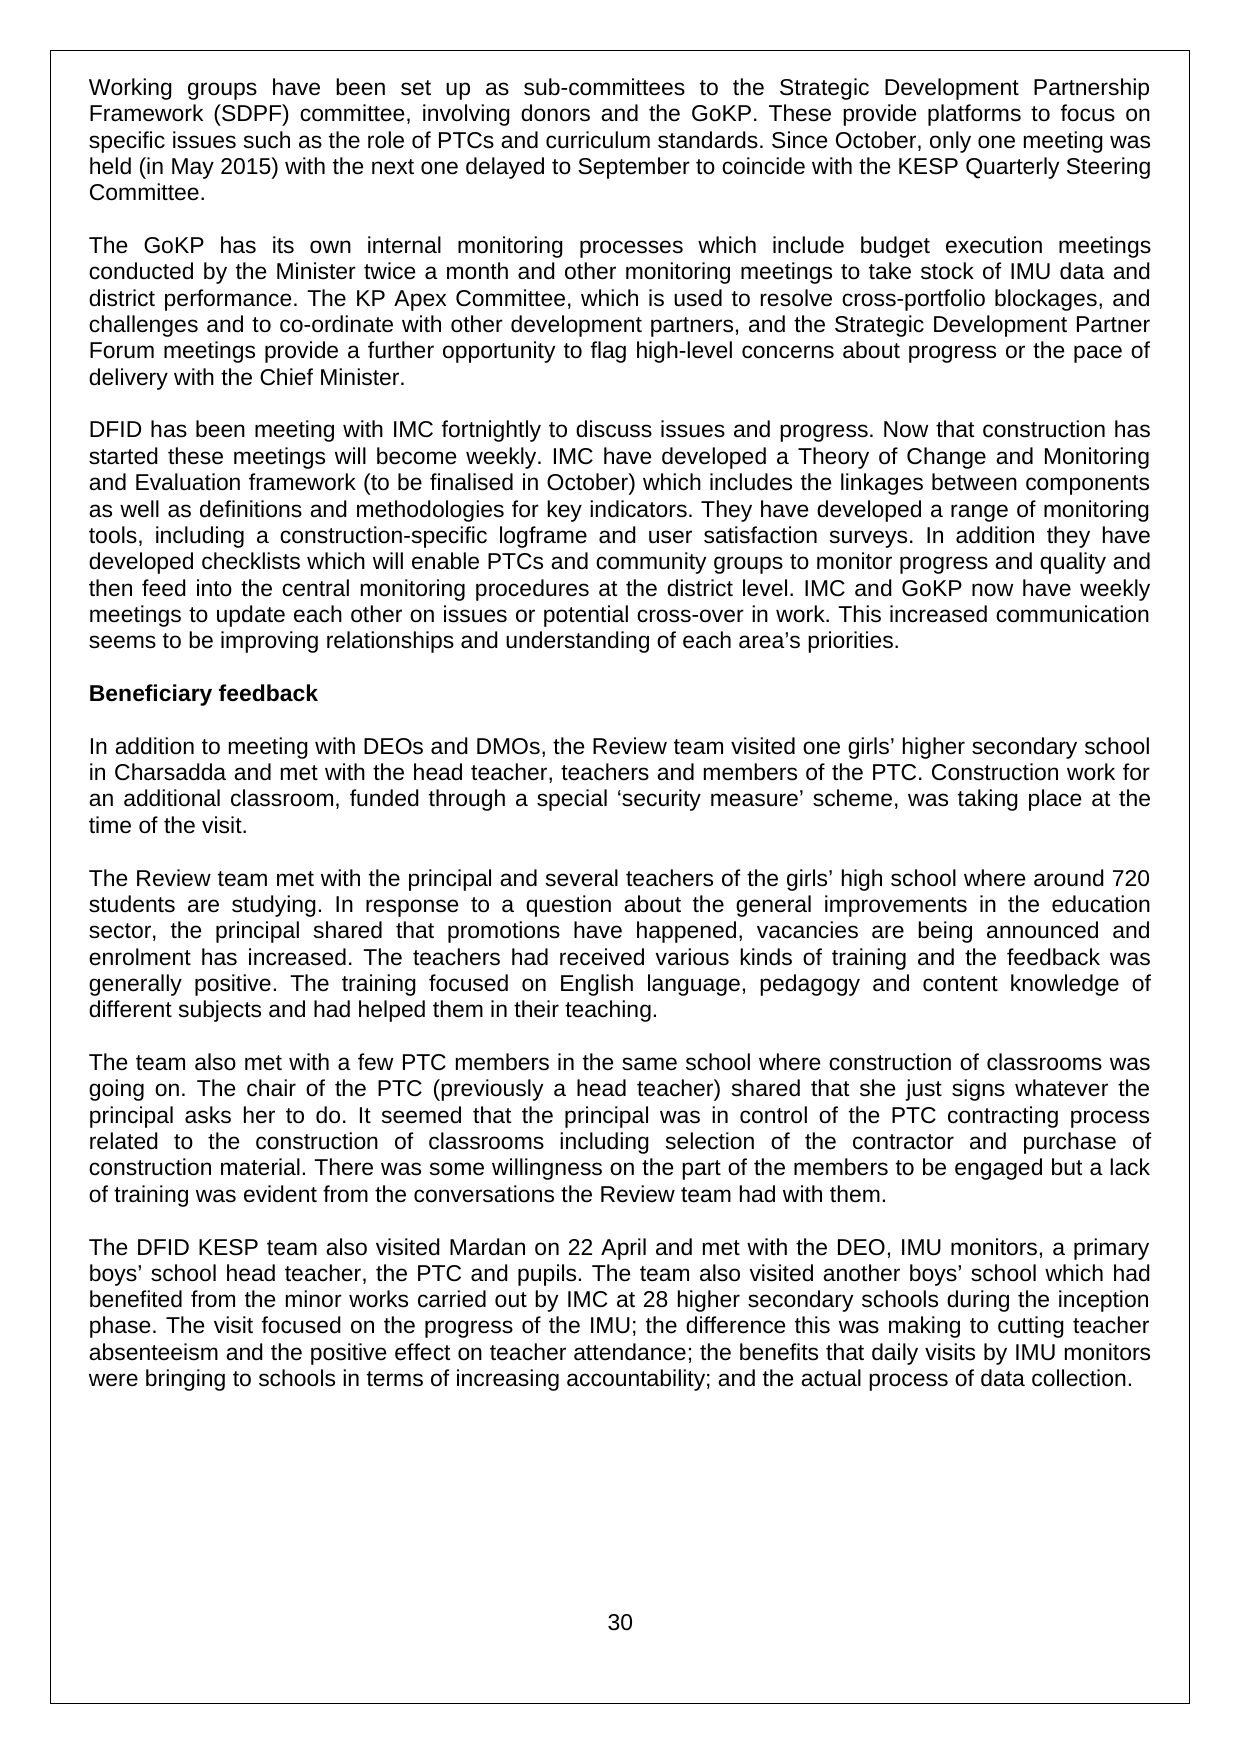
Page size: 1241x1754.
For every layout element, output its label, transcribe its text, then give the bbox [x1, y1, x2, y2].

text The DFID KESP team also visited Mardan on 22 April and met with the DEO, IMU monitors, a primary boys’ school head teacher, the PTC and pupils. The team also visited another boys’ school which had benefited from the minor works carried out by IMC at 28 higher secondary schools during the inception phase. The visit focused on the progress of the IMU; the difference this was making to cutting teacher absenteeism and the positive effect on teacher attendance; the benefits that daily visits by IMU monitors were bringing to schools in terms of increasing accountability; and the actual process of data collection. [89, 1233, 1152, 1392]
text The Review team met with the principal and several teachers of the girls’ high school where around 720 students are studying. In response to a question about the general improvements in the education sector, the principal shared that promotions have happened, vacancies are being announced and enrolment has increased. The teachers had received various kinds of training and the feedback was generally positive. The training focused on English language, pedagogy and content knowledge of different subjects and had helped them in their teaching. [89, 864, 1152, 1023]
text In addition to meeting with DEOs and DMOs, the Review team visited one girls’ higher secondary school in Charsadda and met with the head teacher, teachers and members of the PTC. Construction work for an additional classroom, funded through a special ‘security measure’ scheme, was taking place at the time of the visit. [89, 733, 1152, 838]
text Beneficiary feedback [89, 680, 1152, 706]
text DFID has been meeting with IMC fortnightly to discuss issues and progress. Now that construction has started these meetings will become weekly. IMC have developed a Theory of Change and Monitoring and Evaluation framework (to be finalised in October) which includes the linkages between components as well as definitions and methodologies for key indicators. They have developed a range of monitoring tools, including a construction-specific logframe and user satisfaction surveys. In addition they have developed checklists which will enable PTCs and community groups to monitor progress and quality and then feed into the central monitoring procedures at the district level. IMC and GoKP now have weekly meetings to update each other on issues or potential cross-over in work. This increased communication seems to be improving relationships and understanding of each area’s priorities. [89, 416, 1152, 654]
text The GoKP has its own internal monitoring processes which include budget execution meetings conducted by the Minister twice a month and other monitoring meetings to take stock of IMU data and district performance. The KP Apex Committee, which is used to resolve cross-portfolio blockages, and challenges and to co-ordinate with other development partners, and the Strategic Development Partner Forum meetings provide a further opportunity to flag high-level concerns about progress or the pace of delivery with the Chief Minister. [89, 232, 1152, 390]
text Working groups have been set up as sub-committees to the Strategic Development Partnership Framework (SDPF) committee, involving donors and the GoKP. These provide platforms to focus on specific issues such as the role of PTCs and curriculum standards. Since October, only one meeting was held (in May 2015) with the next one delayed to September to coincide with the KESP Quarterly Steering Committee. [89, 74, 1152, 206]
text The team also met with a few PTC members in the same school where construction of classrooms was going on. The chair of the PTC (previously a head teacher) shared that she just signs whatever the principal asks her to do. It seemed that the principal was in control of the PTC contracting process related to the construction of classrooms including selection of the contractor and purchase of construction material. There was some willingness on the part of the members to be engaged but a lack of training was evident from the conversations the Review team had with them. [89, 1049, 1152, 1207]
